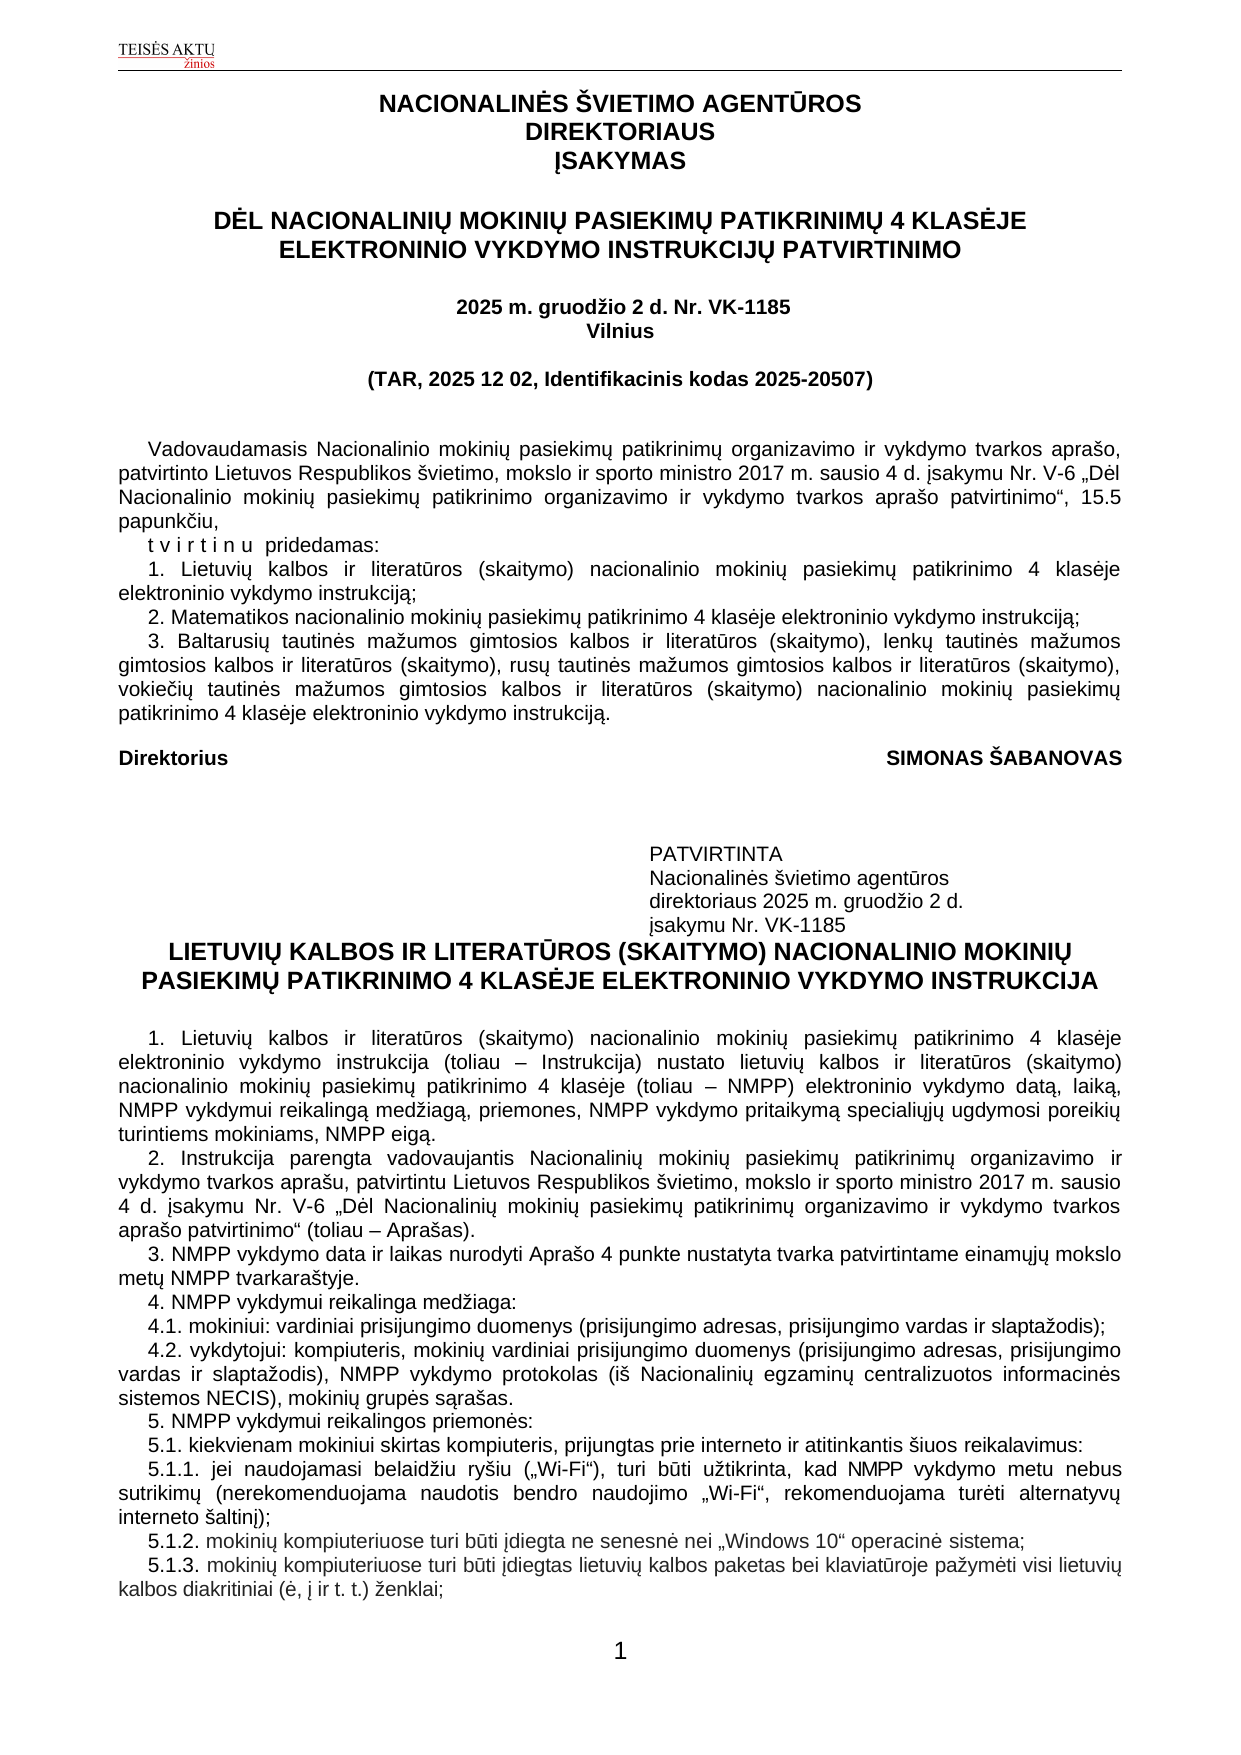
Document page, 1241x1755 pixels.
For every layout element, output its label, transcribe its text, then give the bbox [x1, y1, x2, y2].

text 1. Lietuvių kalbos ir literatūros (skaitymo) nacionalinio mokinių pasiekimų patikrinimo 4 klasėje elektroninio vykdymo instrukciją; [118, 557, 1122, 605]
text tvirtinu pridedamas: [118, 533, 1122, 557]
text 5. NMPP vykdymui reikalingos priemonės: [118, 1409, 1122, 1433]
text 2. Matematikos nacionalinio mokinių pasiekimų patikrinimo 4 klasėje elektroninio vykdymo instrukciją; [118, 605, 1122, 629]
text 3. Baltarusių tautinės mažumos gimtosios kalbos ir literatūros (skaitymo), lenkų tautinės mažumos gimtosios kalbos ir literatūros (skaitymo), rusų tautinės mažumos gimtosios kalbos ir literatūros (skaitymo), vokiečių tautinės mažumos gimtosios kalbos ir literatūros (skaitymo) nacionalinio mokinių pasiekimų patikrinimo 4 klasėje elektroninio vykdymo instrukciją. [118, 629, 1122, 725]
text LIETUVIŲ KALBOS IR LITERATŪROS (SKAITYMO) NACIONALINIO MOKINIŲ PASIEKIMŲ PATIKRINIMO 4 KLASĖJE ELEKTRONINIO VYKDYMO INSTRUKCIJA [118, 937, 1122, 995]
text 2. Instrukcija parengta vadovaujantis Nacionalinių mokinių pasiekimų patikrinimų organizavimo ir vykdymo tvarkos aprašu, patvirtintu Lietuvos Respublikos švietimo, mokslo ir sporto ministro 2017 m. sausio 4 d. įsakymu Nr. V-6 „Dėl Nacionalinių mokinių pasiekimų patikrinimų organizavimo ir vykdymo tvarkos aprašo patvirtinimo“ (toliau – Aprašas). [118, 1146, 1122, 1242]
text 5.1.2. mokinių kompiuteriuose turi būti įdiegta ne senesnė nei „Windows 10“ operacinė sistema; [118, 1529, 1122, 1553]
text 5.1. kiekvienam mokiniui skirtas kompiuteris, prijungtas prie interneto ir atitinkantis šiuos reikalavimus: [118, 1433, 1122, 1457]
text DĖL NACIONALINIŲ MOKINIŲ PASIEKIMŲ PATIKRINIMŲ 4 KLASĖJE ELEKTRONINIO VYKDYMO INSTRUKCIJŲ PATVIRTINIMO [118, 206, 1122, 264]
text 3. NMPP vykdymo data ir laikas nurodyti Aprašo 4 punkte nustatyta tvarka patvirtintame einamųjų mokslo metų NMPP tvarkaraštyje. [118, 1242, 1122, 1289]
text Direktorius Simonas Šabanovas [118, 746, 1122, 769]
text 2025 m. gruodžio 2 d. Nr. VK-1185 [118, 295, 1122, 319]
text 4.2. vykdytojui: kompiuteris, mokinių vardiniai prisijungimo duomenys (prisijungimo adresas, prisijungimo vardas ir slaptažodis), NMPP vykdymo protokolas (iš Nacionalinių egzaminų centralizuotos informacinės sistemos NECIS), mokinių grupės sąrašas. [118, 1337, 1122, 1409]
text 1. Lietuvių kalbos ir literatūros (skaitymo) nacionalinio mokinių pasiekimų patikrinimo 4 klasėje elektroninio vykdymo instrukcija (toliau – Instrukcija) nustato lietuvių kalbos ir literatūros (skaitymo) nacionalinio mokinių pasiekimų patikrinimo 4 klasėje (toliau – NMPP) elektroninio vykdymo datą, laiką, NMPP vykdymui reikalingą medžiagą, priemones, NMPP vykdymo pritaikymą specialiųjų ugdymosi poreikių turintiems mokiniams, NMPP eigą. [118, 1026, 1122, 1146]
text PATVIRTINTA Nacionalinės švietimo agentūros direktoriaus 2025 m. gruodžio 2 d. įsakymu Nr. VK-1185 [649, 841, 1122, 937]
text Vadovaudamasis Nacionalinio mokinių pasiekimų patikrinimų organizavimo ir vykdymo tvarkos aprašo, patvirtinto Lietuvos Respublikos švietimo, mokslo ir sporto ministro 2017 m. sausio 4 d. įsakymu Nr. V-6 „Dėl Nacionalinio mokinių pasiekimų patikrinimo organizavimo ir vykdymo tvarkos aprašo patvirtinimo“, 15.5 papunkčiu, [118, 437, 1122, 533]
text 4.1. mokiniui: vardiniai prisijungimo duomenys (prisijungimo adresas, prisijungimo vardas ir slaptažodis); [118, 1313, 1122, 1337]
text 5.1.1. jei naudojamasi belaidžiu ryšiu („Wi-Fi“), turi būti užtikrinta, kad NMPP vykdymo metu nebus sutrikimų (nerekomenduojama naudotis bendro naudojimo „Wi-Fi“, rekomenduojama turėti alternatyvų interneto šaltinį); [118, 1457, 1122, 1529]
text NACIONALINĖS ŠVIETIMO AGENTŪROS DIREKTORIAUS ĮSAKYMAS [118, 89, 1122, 175]
text 5.1.3. mokinių kompiuteriuose turi būti įdiegtas lietuvių kalbos paketas bei klaviatūroje pažymėti visi lietuvių kalbos diakritiniai (ė, į ir t. t.) ženklai; [118, 1553, 1122, 1601]
text 4. NMPP vykdymui reikalinga medžiaga: [118, 1289, 1122, 1313]
text Vilnius (TAR, 2025 12 02, Identifikacinis kodas 2025-20507) [118, 319, 1122, 391]
